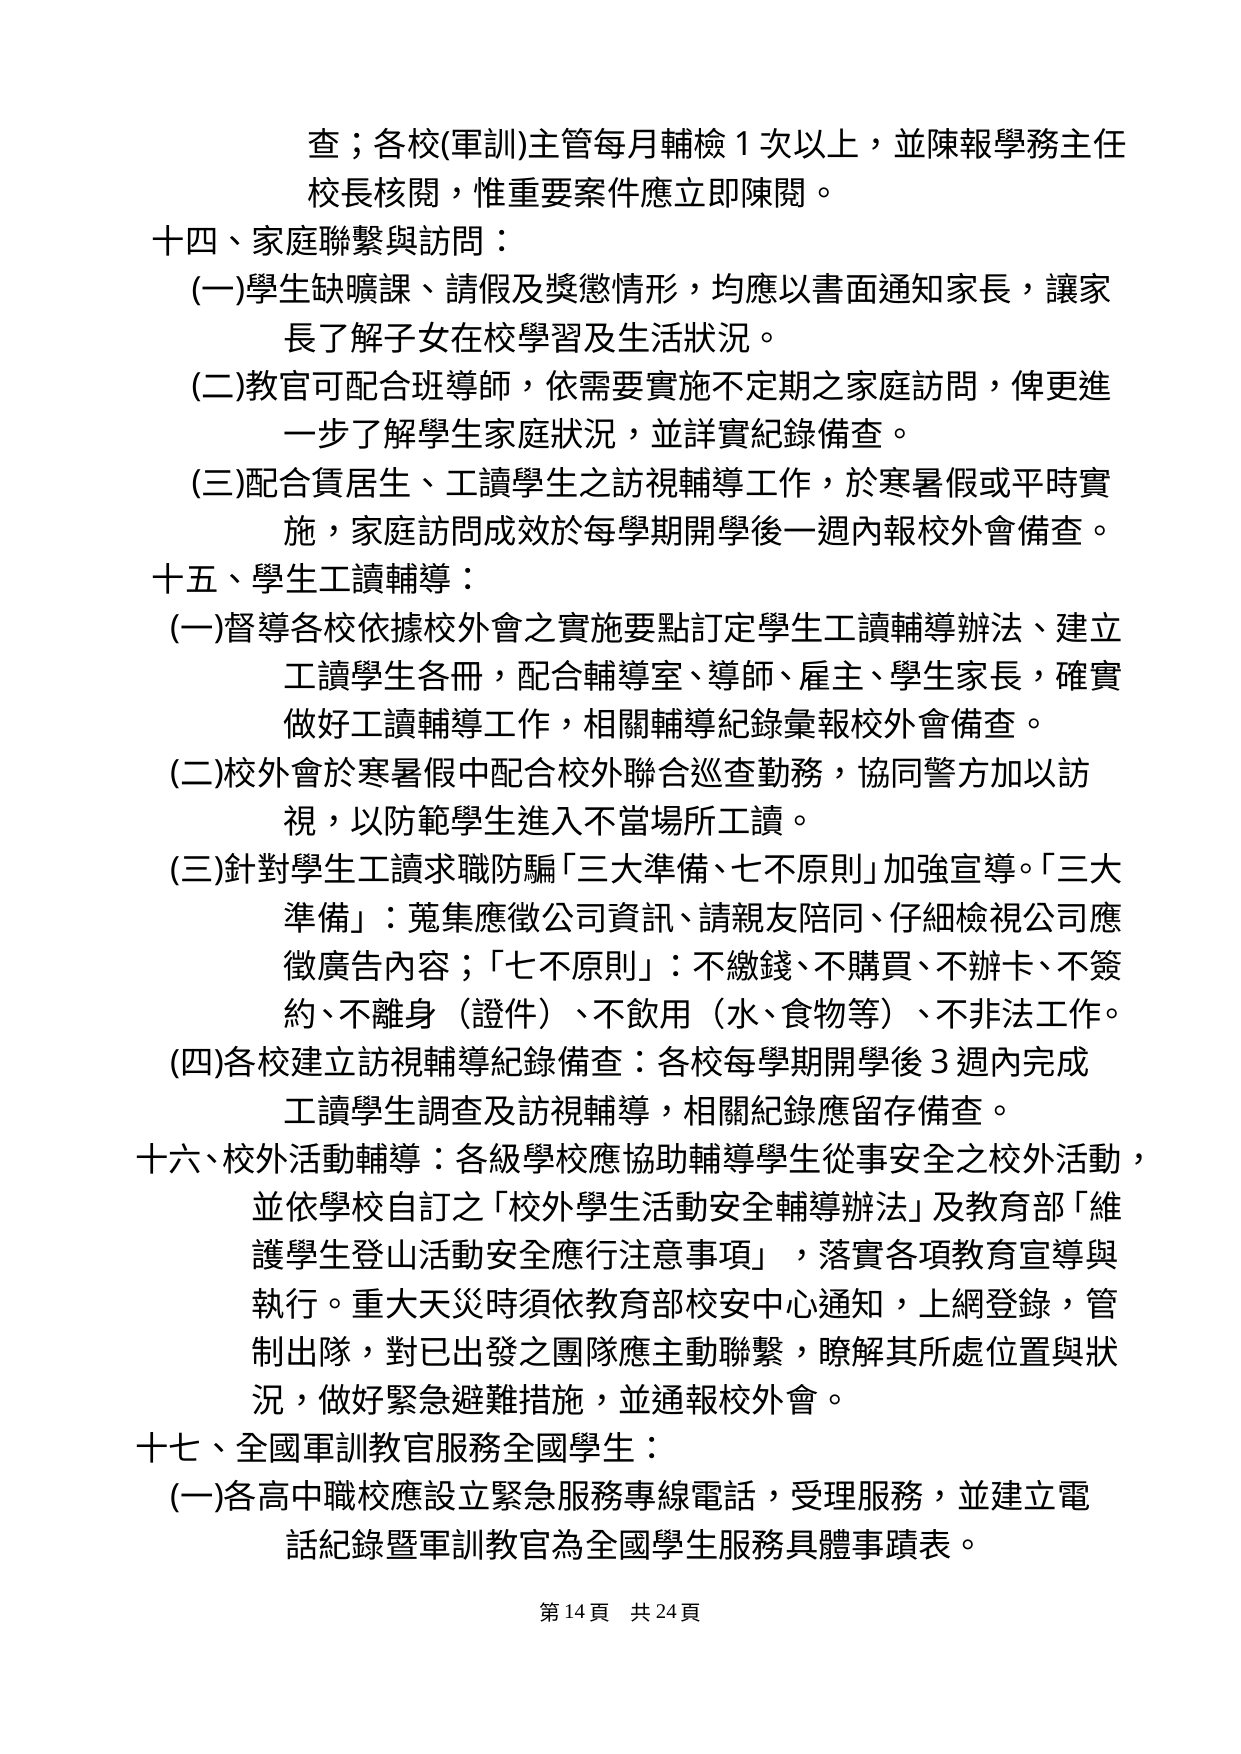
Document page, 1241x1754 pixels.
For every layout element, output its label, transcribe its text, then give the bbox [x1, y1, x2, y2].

text 十五、學生工讀輔導： [151, 553, 1122, 601]
text (三)配合賃居生、工讀學生之訪視輔導工作，於寒暑假或平時實施，家庭訪問成效於每學期開學後一週內報校外會備查。 [165, 456, 1122, 553]
text (二)校外會於寒暑假中配合校外聯合巡查勤務，協同警方加以訪視，以防範學生進入不當場所工讀。 [118, 746, 1122, 843]
subtitle 十六、校外活動輔導：各級學校應協助輔導學生從事安全之校外活動，並依學校自訂之「校外學生活動安全輔導辦法」及教育部「維護學生登山活動安全應行注意事項」，落實各項教育宣導與執行。重大天災時須依教育部校安中心通知，上網登錄，管制出隊，對已出發之團隊應主動聯繫，瞭解其所處位置與狀況，做好緊急避難措施，並通報校外會。 [118, 1133, 1122, 1422]
text (一)學生缺曠課、請假及獎懲情形，均應以書面通知家長，讓家長了解子女在校學習及生活狀況。 [165, 263, 1122, 360]
text (一)督導各校依據校外會之實施要點訂定學生工讀輔導辦法、建立工讀學生各冊，配合輔導室、導師、雇主、學生家長，確實做好工讀輔導工作，相關輔導紀錄彙報校外會備查。 [118, 601, 1122, 746]
text (二)各級學校應就平日輔導(服務)之個案、事件，按「人、事、時、地、物、如何」要件，內容力求簡明扼要，結合各校(軍訓)工作日誌與現行各項輔導紀錄詳實記載，並專案整卷備查；各校(軍訓)主管每月輔檢1次以上，並陳報學務主任、校長核閱，惟重要案件應立即陳閱。 [236, 118, 1122, 215]
subtitle 十七、全國軍訓教官服務全國學生： [118, 1422, 1122, 1470]
subtitle (一)各高中職校應設立緊急服務專線電話，受理服務，並建立電話紀錄暨軍訓教官為全國學生服務具體事蹟表。 [118, 1470, 1122, 1567]
text (四)各校建立訪視輔導紀錄備查：各校每學期開學後3週內完成工讀學生調查及訪視輔導，相關紀錄應留存備查。 [118, 1036, 1122, 1133]
text (三)針對學生工讀求職防騙「三大準備、七不原則」加強宣導。「三大準備」：蒐集應徵公司資訊、請親友陪同、仔細檢視公司應徵廣告內容；「七不原則」：不繳錢、不購買、不辦卡、不簽約、不離身（證件）、不飲用（水、食物等）、不非法工作。 [118, 843, 1122, 1036]
text (二)教官可配合班導師，依需要實施不定期之家庭訪問，俾更進一步了解學生家庭狀況，並詳實紀錄備查。 [165, 360, 1122, 456]
text 十四、家庭聯繫與訪問： [151, 215, 1122, 263]
